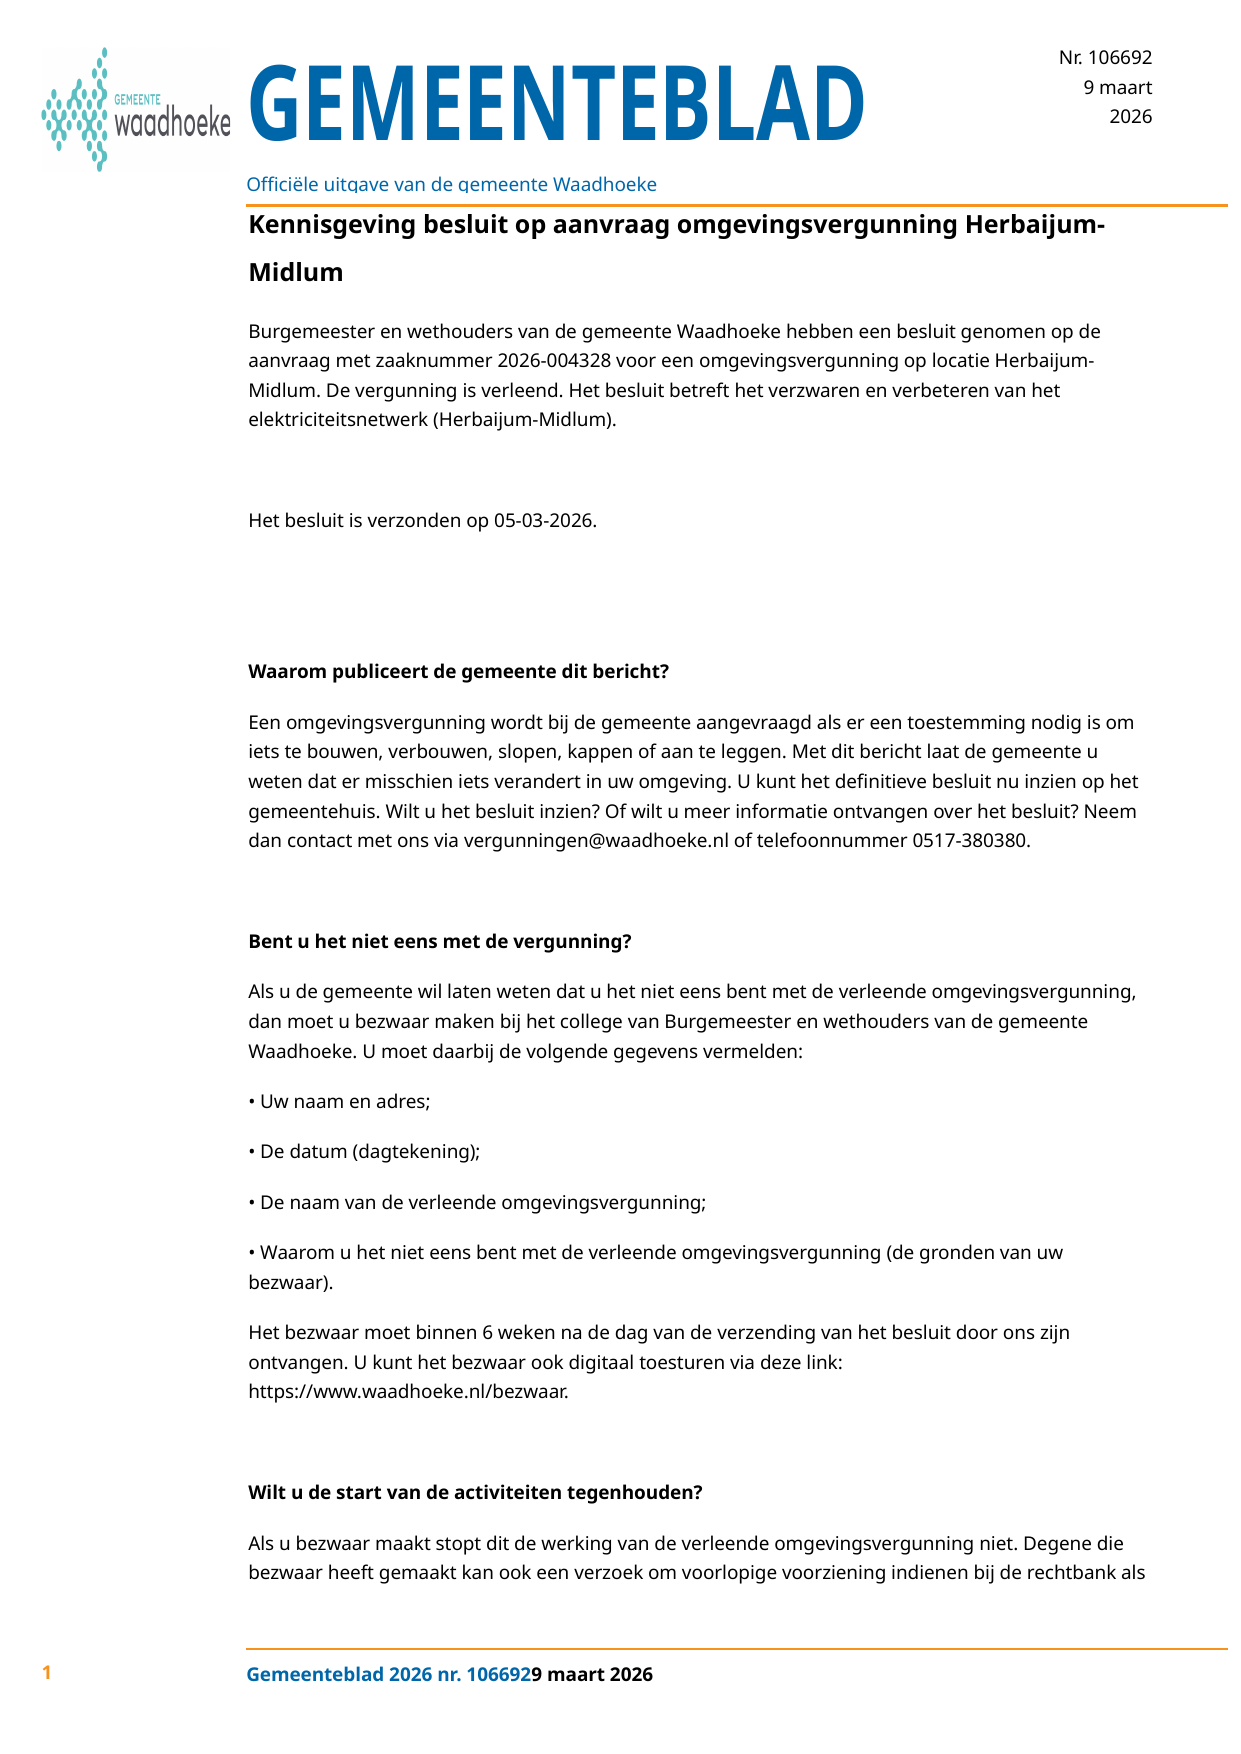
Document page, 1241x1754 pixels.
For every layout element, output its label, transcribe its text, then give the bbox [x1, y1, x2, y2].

text • Waarom u het niet eens bent met de verleende omgevingsvergunning (de gronden van uw bezwaar). [248, 1239, 1152, 1295]
picture [41, 47, 231, 172]
text Het bezwaar moet binnen 6 weken na de dag van de verzending van het besluit door ons zijn ontvangen. U kunt het bezwaar ook digitaal toesturen via deze link: https://www.waadhoeke.nl/bezwaar. [248, 1319, 1152, 1404]
text Wilt u de start van de activiteiten tegenhouden? [248, 1479, 1152, 1505]
text Een omgevingsvergunning wordt bij de gemeente aangevraagd als er een toestemming nodig is om iets te bouwen, verbouwen, slopen, kappen of aan te leggen. Met dit bericht laat de gemeente u weten dat er misschien iets verandert in uw omgeving. U kunt het definitieve besluit nu inzien op het gemeentehuis. Wilt u het besluit inzien? Of wilt u meer informatie ontvangen over het besluit? Neem dan contact met ons via vergunningen@waadhoeke.nl of telefoonnummer 0517-380380. [248, 709, 1152, 853]
text Bent u het niet eens met de vergunning? [248, 928, 1152, 954]
text • Uw naam en adres; [248, 1088, 1152, 1114]
text Waarom publiceert de gemeente dit bericht? [248, 659, 1152, 684]
text Als u de gemeente wil laten weten dat u het niet eens bent met de verleende omgevingsvergunning, dan moet u bezwaar maken bij het college van Burgemeester en wethouders van de gemeente Waadhoeke. U moet daarbij de volgende gegevens vermelden: [248, 979, 1152, 1064]
text Als u bezwaar maakt stopt dit de werking van de verleende omgevingsvergunning niet. Degene die bezwaar heeft gemaakt kan ook een verzoek om voorlopige voorziening indienen bij de rechtbank als [248, 1530, 1152, 1585]
text Het besluit is verzonden op 05-03-2026. [248, 507, 1152, 533]
text • De datum (dagtekening); [248, 1139, 1152, 1164]
text • De naam van de verleende omgevingsvergunning; [248, 1189, 1152, 1215]
text Kennisgeving besluit op aanvraag omgevingsvergunning Herbaijum-Midlum [248, 207, 1152, 288]
text Burgemeester en wethouders van de gemeente Waadhoeke hebben een besluit genomen op de aanvraag met zaaknummer 2026-004328 voor een omgevingsvergunning op locatie Herbaijum-Midlum. De vergunning is verleend. Het besluit betreft het verzwaren en verbeteren van het elektriciteitsnetwerk (Herbaijum-Midlum). [248, 318, 1152, 432]
